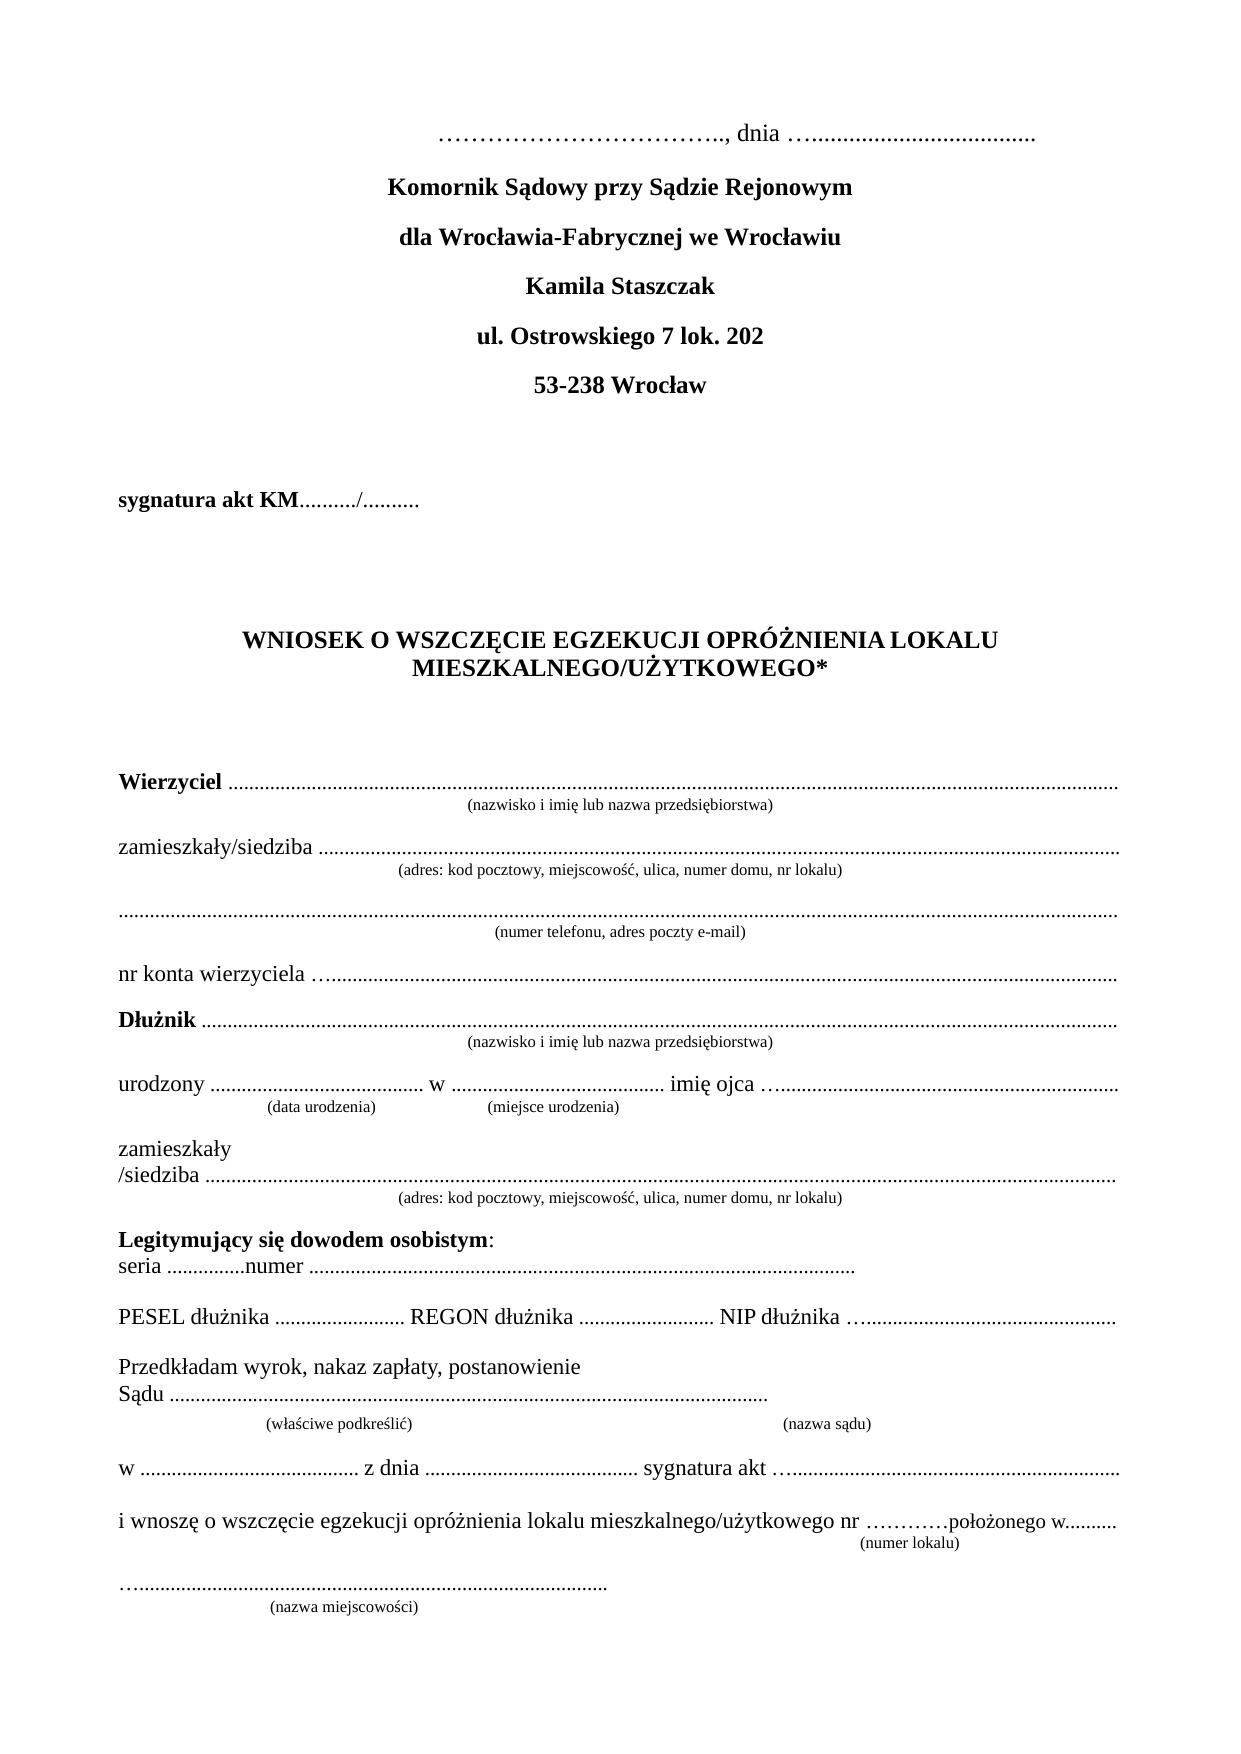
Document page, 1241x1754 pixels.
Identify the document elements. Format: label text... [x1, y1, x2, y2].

text PESEL dłużnika ......................... REGON dłużnika .......................... NIP dłużnika …................................................ [118, 1303, 1122, 1329]
text 53-238 Wrocław [118, 370, 1122, 399]
text ….......................................................................................... [118, 1571, 1122, 1595]
text dla Wrocławia-Fabrycznej we Wrocławiu [118, 222, 1122, 250]
text ................................................................................................................................................................................................ [118, 898, 1122, 922]
text Kamila Staszczak [118, 271, 1122, 300]
text zamieszkały /siedziba ............................................................................................................................................................................... [118, 1135, 1122, 1188]
text (właściwe podkreślić) (nazwa sądu) [118, 1406, 1122, 1435]
text Dłużnik ................................................................................................................................................................................ [118, 1006, 1122, 1032]
text (data urodzenia) (miejsce urodzenia) [118, 1097, 1122, 1116]
text nr konta wierzyciela …....................................................................................................................................................... [118, 960, 1122, 987]
text sygnatura akt KM........../.......... [118, 486, 1122, 512]
text zamieszkały/siedziba .......................................................................................................................................................... [118, 833, 1122, 859]
text Komornik Sądowy przy Sądzie Rejonowym [118, 172, 1122, 201]
text (adres: kod pocztowy, miejscowość, ulica, numer domu, nr lokalu) [118, 859, 1122, 879]
text w .......................................... z dnia ......................................... sygnatura akt …............................................................... [118, 1454, 1122, 1480]
text (numer lokalu) [708, 1533, 1122, 1552]
text …………………………….., dnia ….................................... [118, 118, 1122, 147]
text urodzony ......................................... w ......................................... imię ojca …................................................................. [118, 1070, 1122, 1097]
text (nazwisko i imię lub nazwa przedsiębiorstwa) [118, 1032, 1122, 1051]
text Przedkładam wyrok, nakaz zapłaty, postanowienie Sądu ................................................................................................................... [118, 1353, 1122, 1406]
text (adres: kod pocztowy, miejscowość, ulica, numer domu, nr lokalu) [118, 1188, 1122, 1207]
text Legitymujący się dowodem osobistym: seria ...............numer ......................................................................................................... [118, 1226, 1122, 1279]
text (numer telefonu, adres poczty e-mail) [118, 922, 1122, 941]
text (nazwisko i imię lub nazwa przedsiębiorstwa) [118, 795, 1122, 814]
text i wnoszę o wszczęcie egzekucji opróżnienia lokalu mieszkalnego/użytkowego nr …………położonego w.......... [118, 1507, 1122, 1533]
text WNIOSEK O WSZCZĘCIE EGZEKUCJI OPRÓŻNIENIA LOKALU MIESZKALNEGO/UŻYTKOWEGO* [118, 625, 1122, 682]
text Wierzyciel ........................................................................................................................................................................... [118, 768, 1122, 795]
text (nazwa miejscowości) [118, 1595, 1122, 1616]
text ul. Ostrowskiego 7 lok. 202 [118, 321, 1122, 349]
